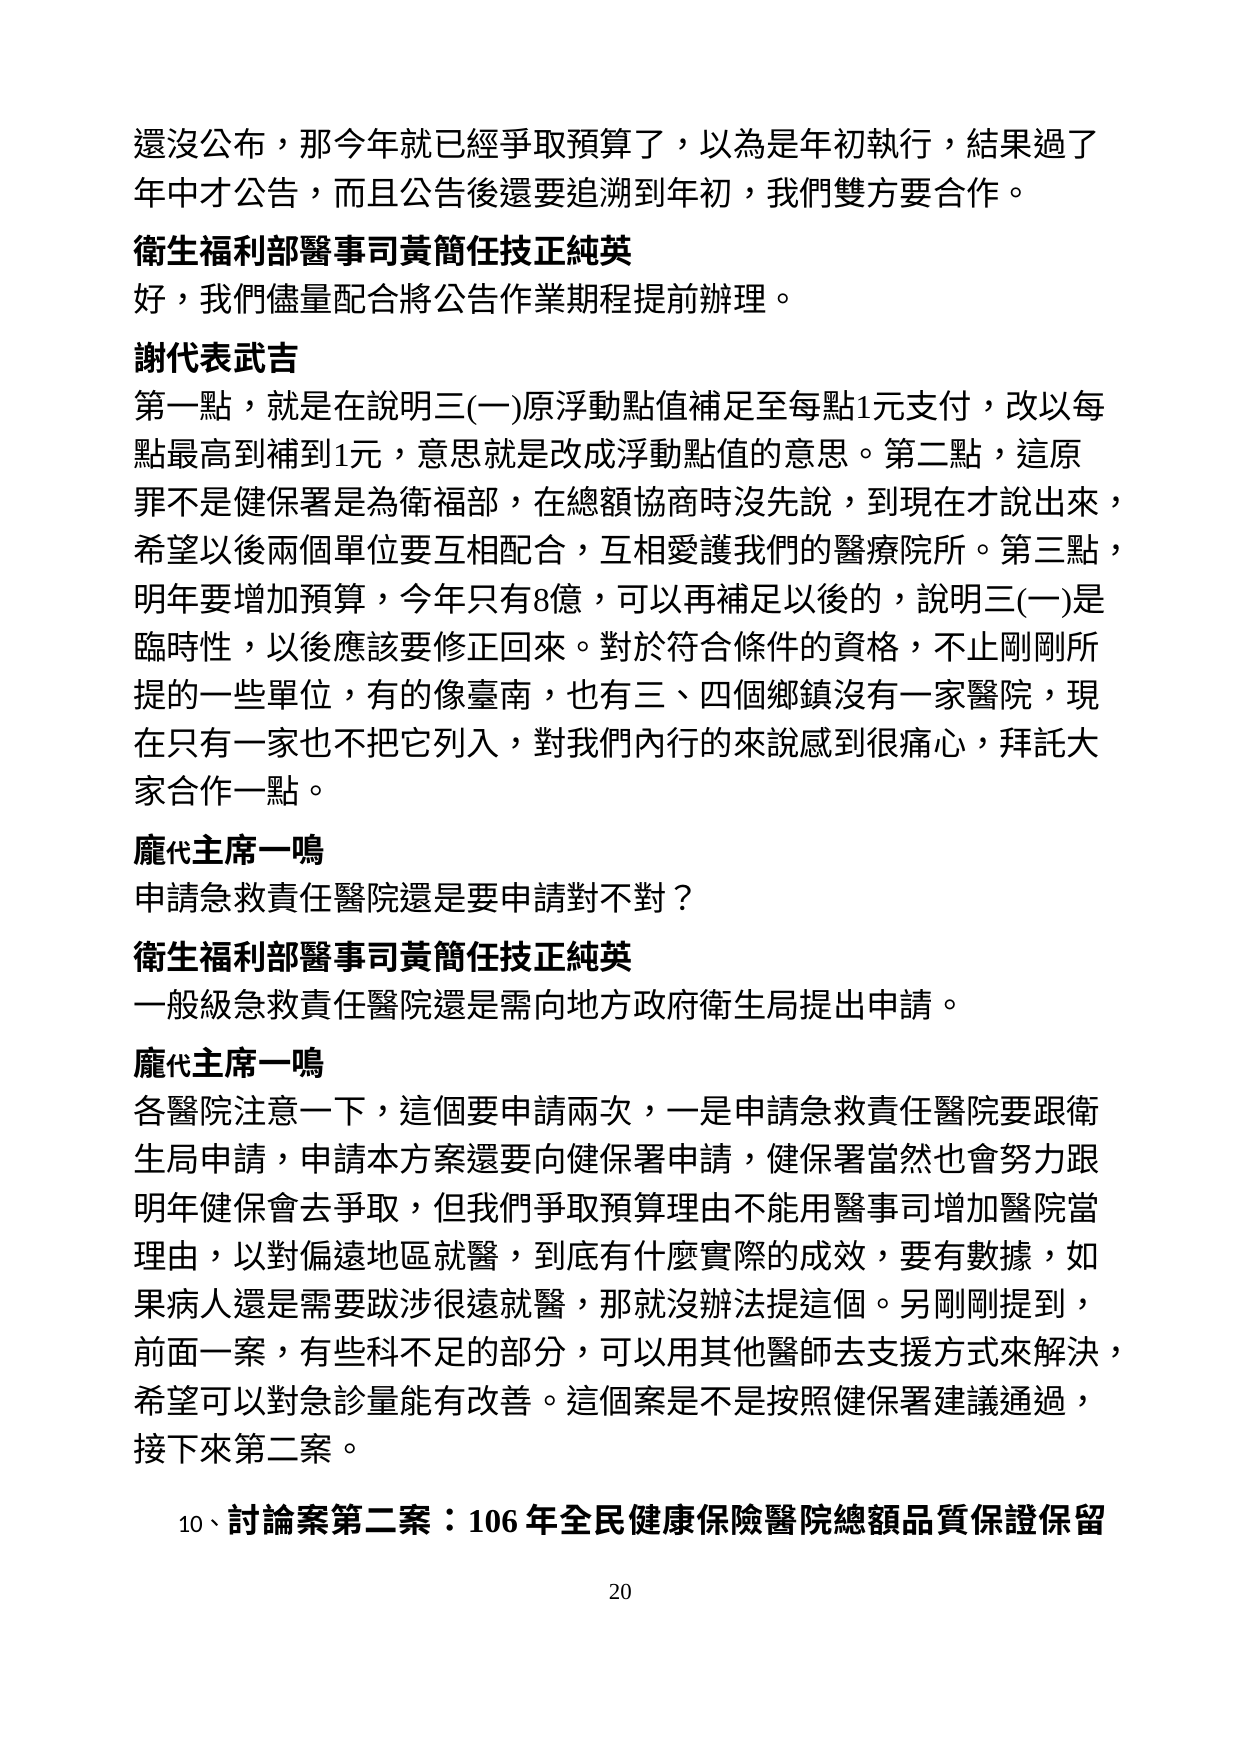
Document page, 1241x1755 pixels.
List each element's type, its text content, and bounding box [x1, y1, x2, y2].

text 申請急救責任醫院還是要申請對不對？ [133, 872, 1107, 920]
text 一般級急救責任醫院還是需向地方政府衛生局提出申請。 [133, 978, 1107, 1027]
text 龐代主席一鳴 [133, 826, 1107, 872]
text 衛生福利部醫事司黃簡任技正純英 [133, 933, 1107, 978]
text 龐代主席一鳴 [133, 1039, 1107, 1085]
text 好，我們儘量配合將公告作業期程提前辦理。 [133, 273, 1107, 321]
text 各醫院注意一下，這個要申請兩次，一是申請急救責任醫院要跟衛生局申請，申請本方案還要向健保署申請，健保署當然也會努力跟明年健保會去爭取，但我們爭取預算理由不能用醫事司增加醫院當理由，以對偏遠地區就醫，到底有什麼實際的成效，要有數據，如果病人還是需要跋涉很遠就醫，那就沒辦法提這個。另剛剛提到，前面一案，有些科不足的部分，可以用其他醫師去支援方式來解決，希望可以對急診量能有改善。這個案是不是按照健保署建議通過，接下來第二案。 [133, 1085, 1107, 1471]
list 討論案第二案：106年全民健康保險醫院總額品質保證保留 [177, 1496, 1107, 1542]
text 還沒公布，那今年就已經爭取預算了，以為是年初執行，結果過了年中才公告，而且公告後還要追溯到年初，我們雙方要合作。 [133, 118, 1107, 214]
text 第一點，就是在說明三(一)原浮動點值補足至每點1元支付，改以每點最高到補到1元，意思就是改成浮動點值的意思。第二點，這原罪不是健保署是為衛福部，在總額協商時沒先說，到現在才說出來，希望以後兩個單位要互相配合，互相愛護我們的醫療院所。第三點，明年要增加預算，今年只有8億，可以再補足以後的，說明三(一)是臨時性，以後應該要修正回來。對於符合條件的資格，不止剛剛所提的一些單位，有的像臺南，也有三、四個鄉鎮沒有一家醫院，現在只有一家也不把它列入，對我們內行的來說感到很痛心，拜託大家合作一點。 [133, 379, 1107, 813]
text 謝代表武吉 [133, 334, 1107, 379]
text 衛生福利部醫事司黃簡任技正純英 [133, 227, 1107, 273]
